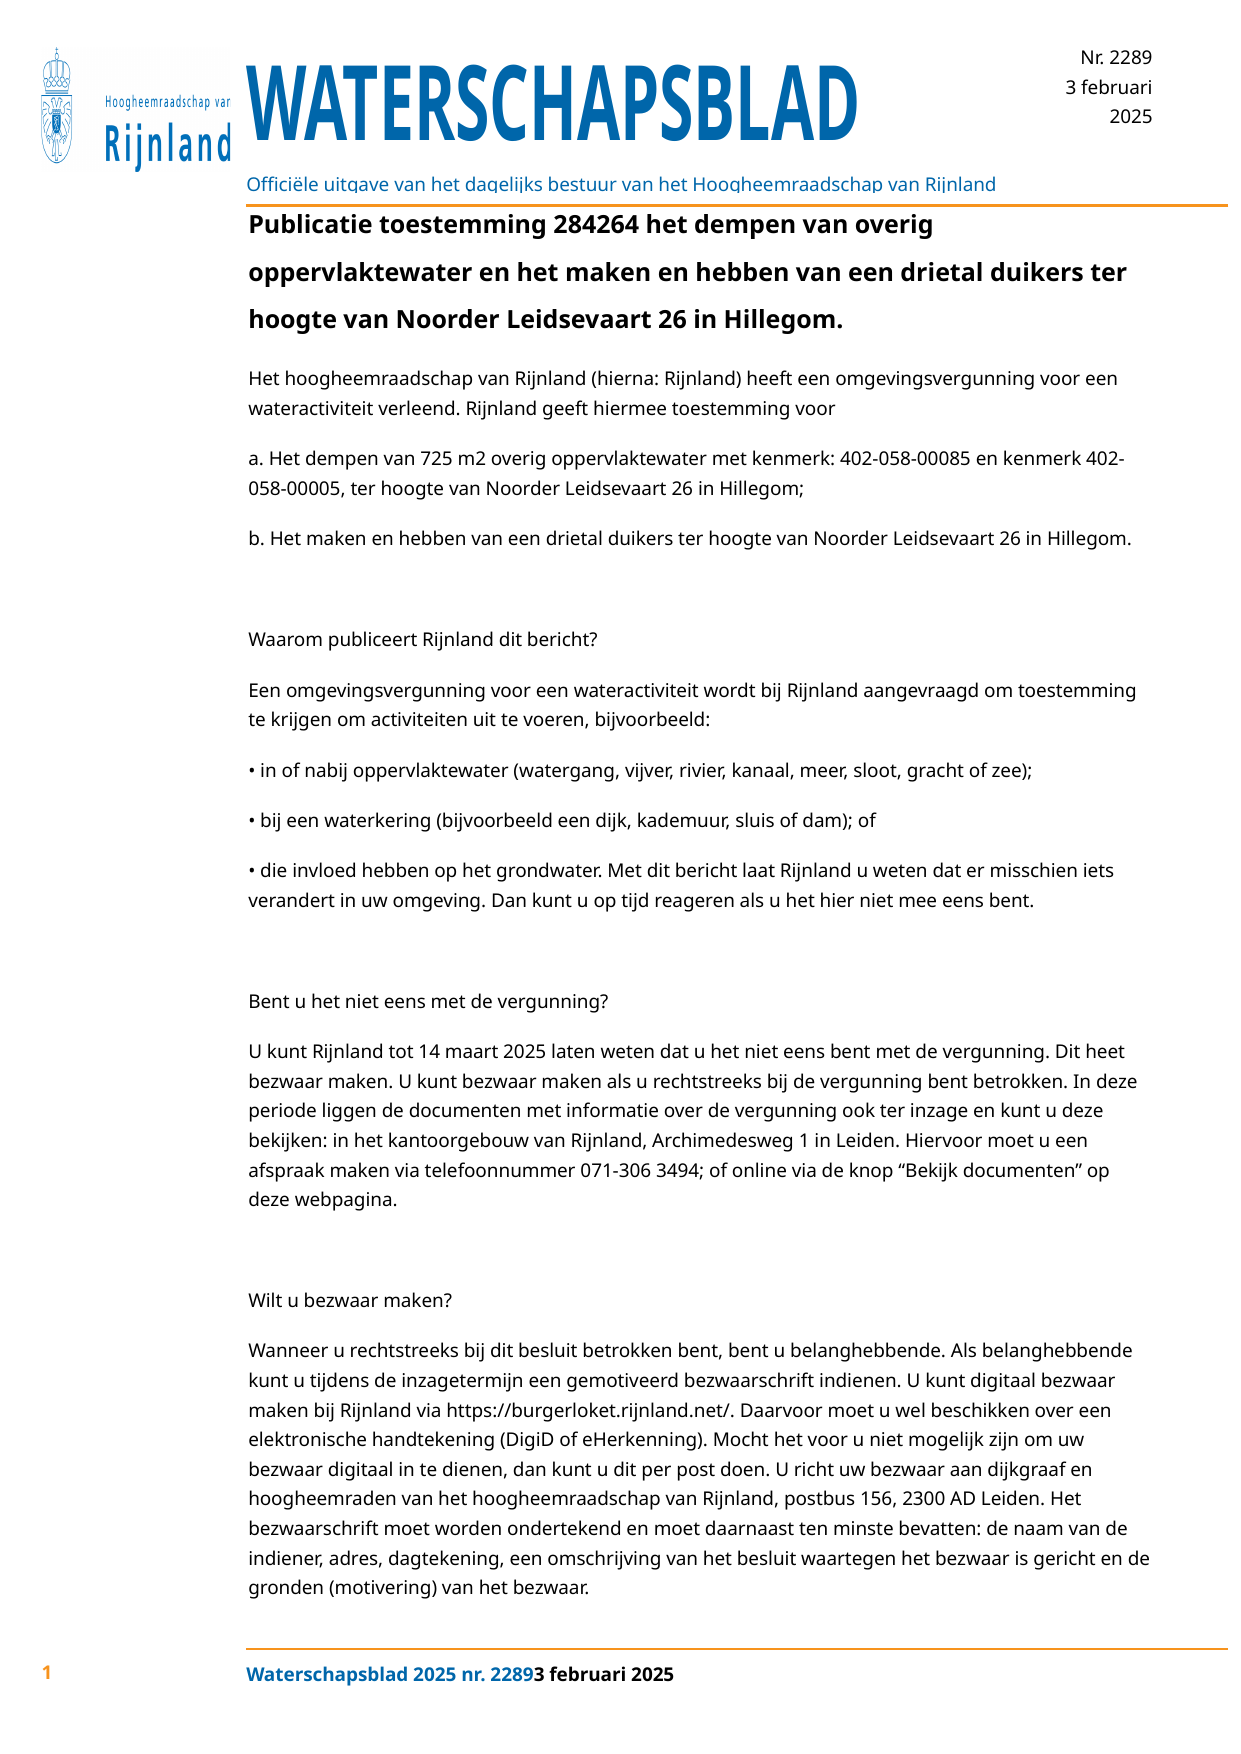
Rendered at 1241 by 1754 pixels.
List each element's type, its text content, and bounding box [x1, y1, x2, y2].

text • bij een waterkering (bijvoorbeeld een dijk, kademuur, sluis of dam); of [248, 807, 1152, 833]
text a. Het dempen van 725 m2 overig oppervlaktewater met kenmerk: 402-058-00085 en kenmerk 402-058-00005, ter hoogte van Noorder Leidsevaart 26 in Hillegom; [248, 446, 1152, 501]
text Waarom publiceert Rijnland dit bericht? [248, 626, 1152, 652]
text Bent u het niet eens met de vergunning? [248, 988, 1152, 1014]
text b. Het maken en hebben van een drietal duikers ter hoogte van Noorder Leidsevaart 26 in Hillegom. [248, 526, 1152, 551]
text U kunt Rijnland tot 14 maart 2025 laten weten dat u het niet eens bent met de vergunning. Dit heet bezwaar maken. U kunt bezwaar maken als u rechtstreeks bij de vergunning bent betrokken. In deze periode liggen de documenten met informatie over de vergunning ook ter inzage en kunt u deze bekijken: in het kantoorgebouw van Rijnland, Archimedesweg 1 in Leiden. Hiervoor moet u een afspraak maken via telefoonnummer 071-306 3494; of online via de knop “Bekijk documenten” op deze webpagina. [248, 1038, 1152, 1212]
text • in of nabij oppervlaktewater (watergang, vijver, rivier, kanaal, meer, sloot, gracht of zee); [248, 757, 1152, 782]
text Publicatie toestemming 284264 het dempen van overig oppervlaktewater en het maken en hebben van een drietal duikers ter hoogte van Noorder Leidsevaart 26 in Hillegom. [248, 207, 1152, 336]
text Wilt u bezwaar maken? [248, 1287, 1152, 1313]
text • die invloed hebben op het grondwater. Met dit bericht laat Rijnland u weten dat er misschien iets verandert in uw omgeving. Dan kunt u op tijd reageren als u het hier niet mee eens bent. [248, 858, 1152, 913]
text Wanneer u rechtstreeks bij dit besluit betrokken bent, bent u belanghebbende. Als belanghebbende kunt u tijdens de inzagetermijn een gemotiveerd bezwaarschrift indienen. U kunt digitaal bezwaar maken bij Rijnland via https://burgerloket.rijnland.net/. Daarvoor moet u wel beschikken over een elektronische handtekening (DigiD of eHerkenning). Mocht het voor u niet mogelijk zijn om uw bezwaar digitaal in te dienen, dan kunt u dit per post doen. U richt uw bezwaar aan dijkgraaf en hoogheemraden van het hoogheemraadschap van Rijnland, postbus 156, 2300 AD Leiden. Het bezwaarschrift moet worden ondertekend en moet daarnaast ten minste bevatten: de naam van de indiener, adres, dagtekening, een omschrijving van het besluit waartegen het bezwaar is gericht en de gronden (motivering) van het bezwaar. [248, 1338, 1152, 1600]
text Het hoogheemraadschap van Rijnland (hierna: Rijnland) heeft een omgevingsvergunning voor een wateractiviteit verleend. Rijnland geeft hiermee toestemming voor [248, 366, 1152, 421]
picture [41, 47, 231, 172]
text Een omgevingsvergunning voor een wateractiviteit wordt bij Rijnland aangevraagd om toestemming te krijgen om activiteiten uit te voeren, bijvoorbeeld: [248, 677, 1152, 732]
